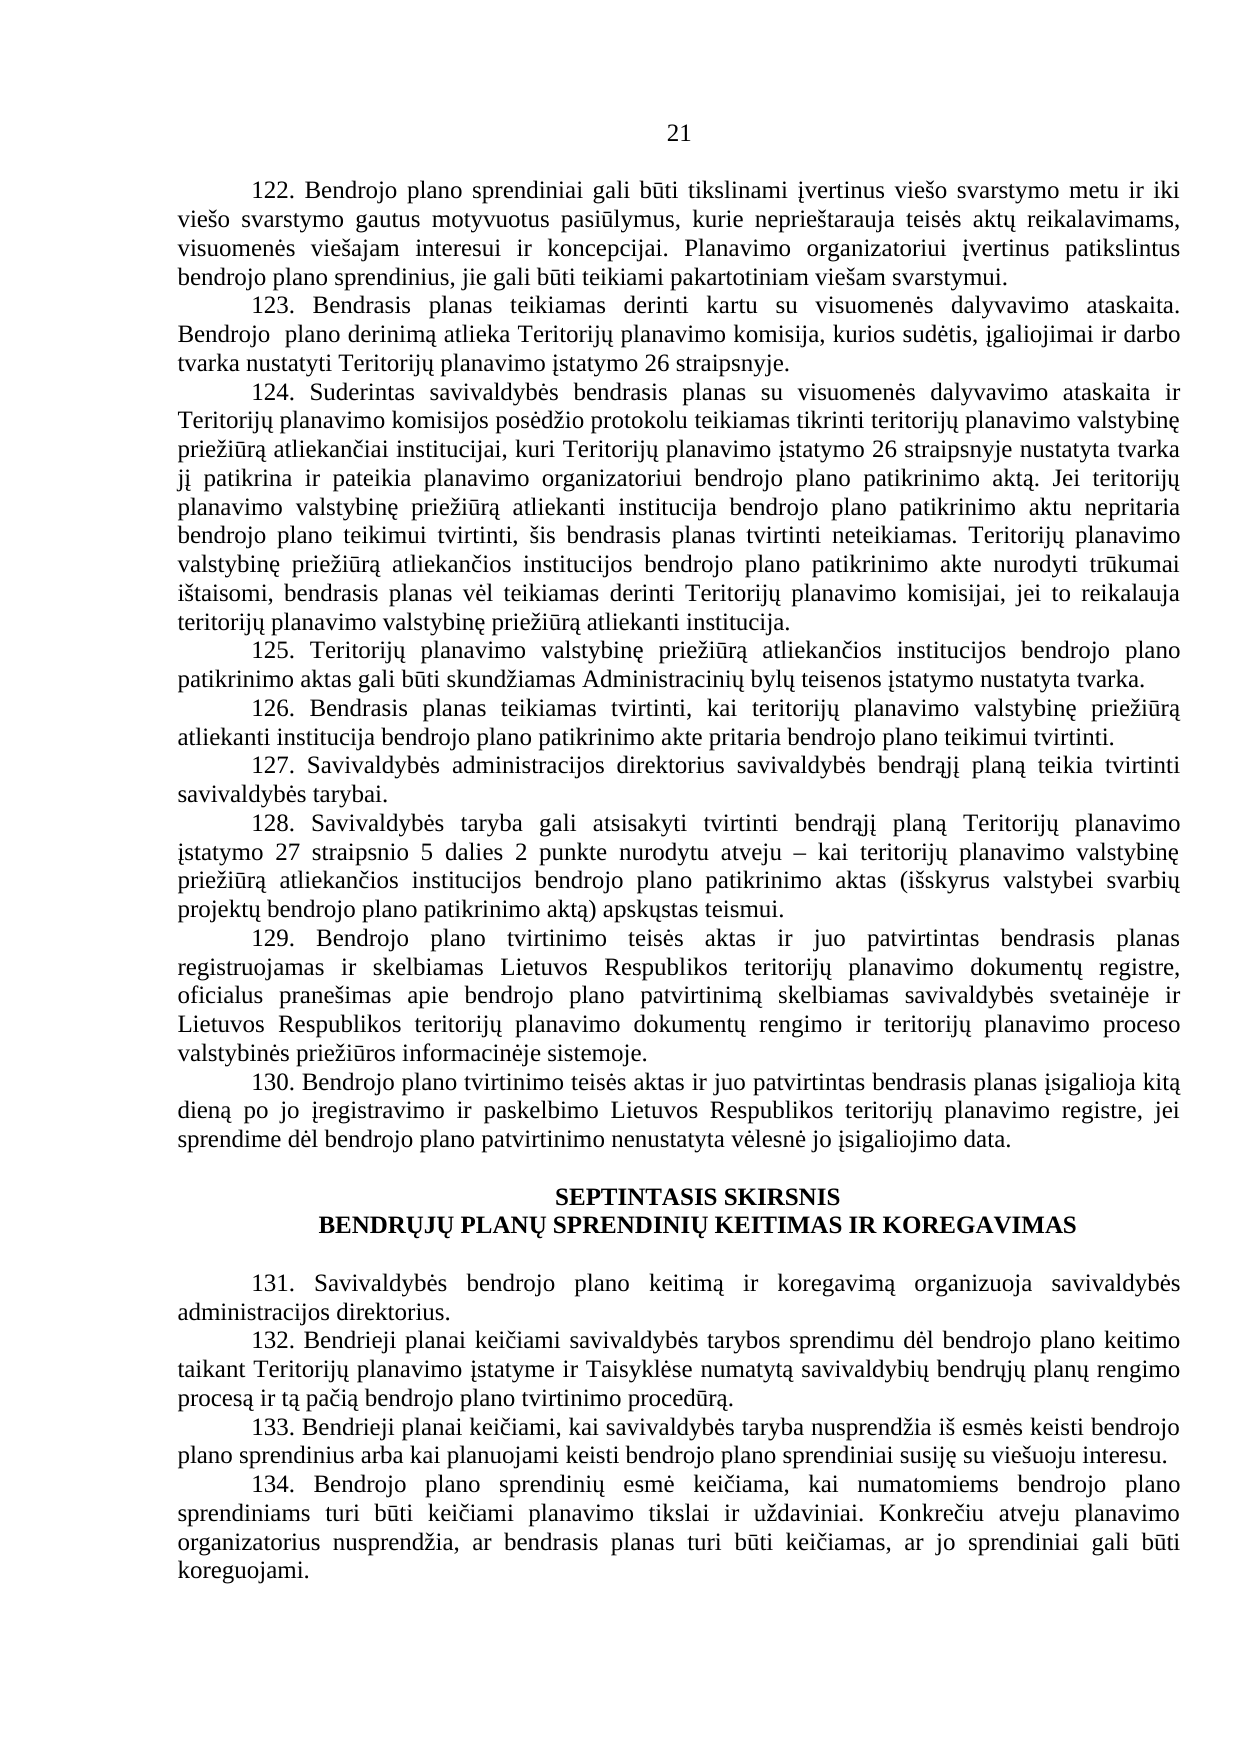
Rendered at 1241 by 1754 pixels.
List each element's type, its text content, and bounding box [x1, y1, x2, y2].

text SEPTINTASIS SKIRSNIS [177, 1182, 1181, 1211]
text 134. Bendrojo plano sprendinių esmė keičiama, kai numatomiems bendrojo plano sprendiniams turi būti keičiami planavimo tikslai ir uždaviniai. Konkrečiu atveju planavimo organizatorius nusprendžia, ar bendrasis planas turi būti keičiamas, ar jo sprendiniai gali būti koreguojami. [177, 1469, 1181, 1584]
text 125. Teritorijų planavimo valstybinę priežiūrą atliekančios institucijos bendrojo plano patikrinimo aktas gali būti skundžiamas Administracinių bylų teisenos įstatymo nustatyta tvarka. [177, 636, 1181, 693]
text 130. Bendrojo plano tvirtinimo teisės aktas ir juo patvirtintas bendrasis planas įsigalioja kitą dieną po jo įregistravimo ir paskelbimo Lietuvos Respublikos teritorijų planavimo registre, jei sprendime dėl bendrojo plano patvirtinimo nenustatyta vėlesnė jo įsigaliojimo data. [177, 1067, 1181, 1153]
text 128. Savivaldybės taryba gali atsisakyti tvirtinti bendrąjį planą Teritorijų planavimo įstatymo 27 straipsnio 5 dalies 2 punkte nurodytu atveju – kai teritorijų planavimo valstybinę priežiūrą atliekančios institucijos bendrojo plano patikrinimo aktas (išskyrus valstybei svarbių projektų bendrojo plano patikrinimo aktą) apskųstas teismui. [177, 808, 1181, 923]
text 122. Bendrojo plano sprendiniai gali būti tikslinami įvertinus viešo svarstymo metu ir iki viešo svarstymo gautus motyvuotus pasiūlymus, kurie neprieštarauja teisės aktų reikalavimams, visuomenės viešajam interesui ir koncepcijai. Planavimo organizatoriui įvertinus patikslintus bendrojo plano sprendinius, jie gali būti teikiami pakartotiniam viešam svarstymui. [177, 176, 1181, 291]
text BENDRŲJŲ PLANŲ SPRENDINIŲ KEITIMAS IR KOREGAVIMAS [177, 1211, 1181, 1239]
text 126. Bendrasis planas teikiamas tvirtinti, kai teritorijų planavimo valstybinę priežiūrą atliekanti institucija bendrojo plano patikrinimo akte pritaria bendrojo plano teikimui tvirtinti. [177, 693, 1181, 751]
text 127. Savivaldybės administracijos direktorius savivaldybės bendrąjį planą teikia tvirtinti savivaldybės tarybai. [177, 751, 1181, 808]
text 129. Bendrojo plano tvirtinimo teisės aktas ir juo patvirtintas bendrasis planas registruojamas ir skelbiamas Lietuvos Respublikos teritorijų planavimo dokumentų registre, oficialus pranešimas apie bendrojo plano patvirtinimą skelbiamas savivaldybės svetainėje ir Lietuvos Respublikos teritorijų planavimo dokumentų rengimo ir teritorijų planavimo proceso valstybinės priežiūros informacinėje sistemoje. [177, 923, 1181, 1067]
text 123. Bendrasis planas teikiamas derinti kartu su visuomenės dalyvavimo ataskaita. Bendrojo plano derinimą atlieka Teritorijų planavimo komisija, kurios sudėtis, įgaliojimai ir darbo tvarka nustatyti Teritorijų planavimo įstatymo 26 straipsnyje. [177, 291, 1181, 377]
text 133. Bendrieji planai keičiami, kai savivaldybės taryba nusprendžia iš esmės keisti bendrojo plano sprendinius arba kai planuojami keisti bendrojo plano sprendiniai susiję su viešuoju interesu. [177, 1412, 1181, 1469]
text 124. Suderintas savivaldybės bendrasis planas su visuomenės dalyvavimo ataskaita ir Teritorijų planavimo komisijos posėdžio protokolu teikiamas tikrinti teritorijų planavimo valstybinę priežiūrą atliekančiai institucijai, kuri Teritorijų planavimo įstatymo 26 straipsnyje nustatyta tvarka jį patikrina ir pateikia planavimo organizatoriui bendrojo plano patikrinimo aktą. Jei teritorijų planavimo valstybinę priežiūrą atliekanti institucija bendrojo plano patikrinimo aktu nepritaria bendrojo plano teikimui tvirtinti, šis bendrasis planas tvirtinti neteikiamas. Teritorijų planavimo valstybinę priežiūrą atliekančios institucijos bendrojo plano patikrinimo akte nurodyti trūkumai ištaisomi, bendrasis planas vėl teikiamas derinti Teritorijų planavimo komisijai, jei to reikalauja teritorijų planavimo valstybinę priežiūrą atliekanti institucija. [177, 377, 1181, 636]
text 132. Bendrieji planai keičiami savivaldybės tarybos sprendimu dėl bendrojo plano keitimo taikant Teritorijų planavimo įstatyme ir Taisyklėse numatytą savivaldybių bendrųjų planų rengimo procesą ir tą pačią bendrojo plano tvirtinimo procedūrą. [177, 1326, 1181, 1412]
text 131. Savivaldybės bendrojo plano keitimą ir koregavimą organizuoja savivaldybės administracijos direktorius. [177, 1268, 1181, 1326]
